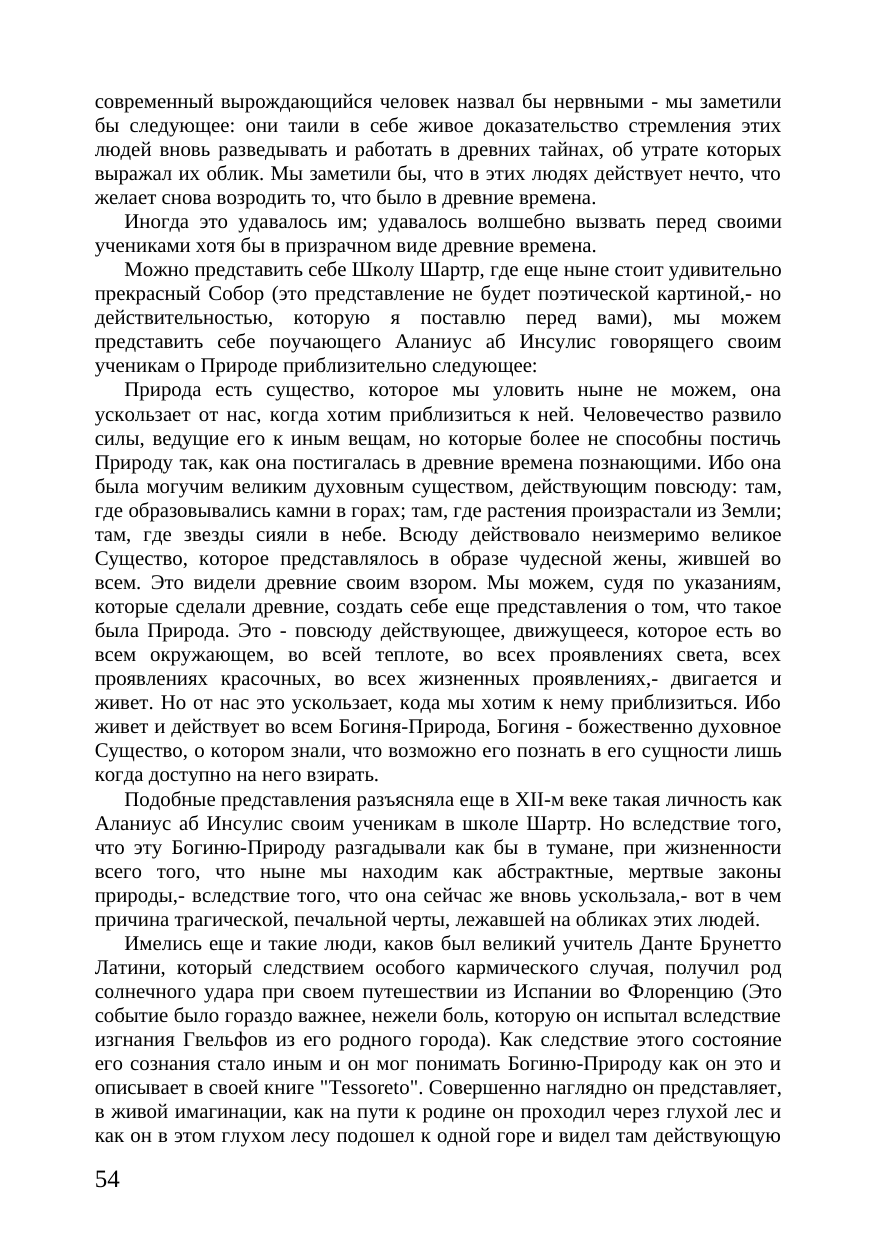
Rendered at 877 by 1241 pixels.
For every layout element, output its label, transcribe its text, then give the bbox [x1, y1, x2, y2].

text Можно представить себе Школу Шартр, где еще ныне стоит удивительно прекрасный Собор (это представление не будет поэтической картиной,- но действительностью, которую я поставлю перед вами), мы можем представить себе поучающего Аланиус аб Инсулис говорящего своим ученикам о Природе приблизительно следующее: [94, 257, 782, 377]
text современный вырождающийся человек назвал бы нервными - мы заметили бы следующее: они таили в себе живое доказательство стремления этих людей вновь разведывать и работать в древних тайнах, об утрате которых выражал их облик. Мы заметили бы, что в этих людях действует нечто, что желает снова возродить то, что было в древние времена. [94, 89, 782, 209]
text Подобные представления разъясняла еще в XII-м веке такая личность как Аланиус аб Инсулис своим ученикам в школе Шартр. Но вследствие того, что эту Богиню-Природу разгадывали как бы в тумане, при жизненности всего того, что ныне мы находим как абстрактные, мертвые законы природы,- вследствие того, что она сейчас же вновь ускользала,- вот в чем причина трагической, печальной черты, лежавшей на обликах этих людей. [94, 786, 782, 931]
text Природа есть существо, которое мы уловить ныне не можем, она ускользает от нас, когда хотим приблизиться к ней. Человечество развило силы, ведущие его к иным вещам, но которые более не способны постичь Природу так, как она постигалась в древние времена познающими. Ибо она была могучим великим духовным существом, действующим повсюду: там, где образовывались камни в горах; там, где растения произрастали из Земли; там, где звезды сияли в небе. Всюду действовало неизмеримо великое Существо, которое представлялось в образе чудесной жены, жившей во всем. Это видели древние своим взором. Мы можем, судя по указаниям, которые сделали древние, создать себе еще представления о том, что такое была Природа. Это - повсюду действующее, движущееся, которое есть во всем окружающем, во всей теплоте, во всех проявлениях света, всех проявлениях красочных, во всех жизненных проявлениях,- двигается и живет. Но от нас это ускользает, кода мы хотим к нему приблизиться. Ибо живет и действует во всем Богиня-Природа, Богиня - божественно духовное Существо, о котором знали, что возможно его познать в его сущности лишь когда доступно на него взирать. [94, 377, 782, 786]
text Иногда это удавалось им; удавалось волшебно вызвать перед своими учениками хотя бы в призрачном виде древние времена. [94, 209, 782, 257]
text Имелись еще и такие люди, каков был великий учитель Данте Брунетто Латини, который следствием особого кармического случая, получил род солнечного удара при своем путешествии из Испании во Флоренцию (Это событие было гораздо важнее, нежели боль, которую он испытал вследствие изгнания Гвельфов из его родного города). Как следствие этого состояние его сознания стало иным и он мог понимать Богиню-Природу как он это и описывает в своей книге "Tessoreto". Совершенно наглядно он представляет, в живой имагинации, как на пути к родине он проходил через глухой лес и как он в этом глухом лесу подошел к одной горе и видел там действующую [94, 931, 782, 1147]
